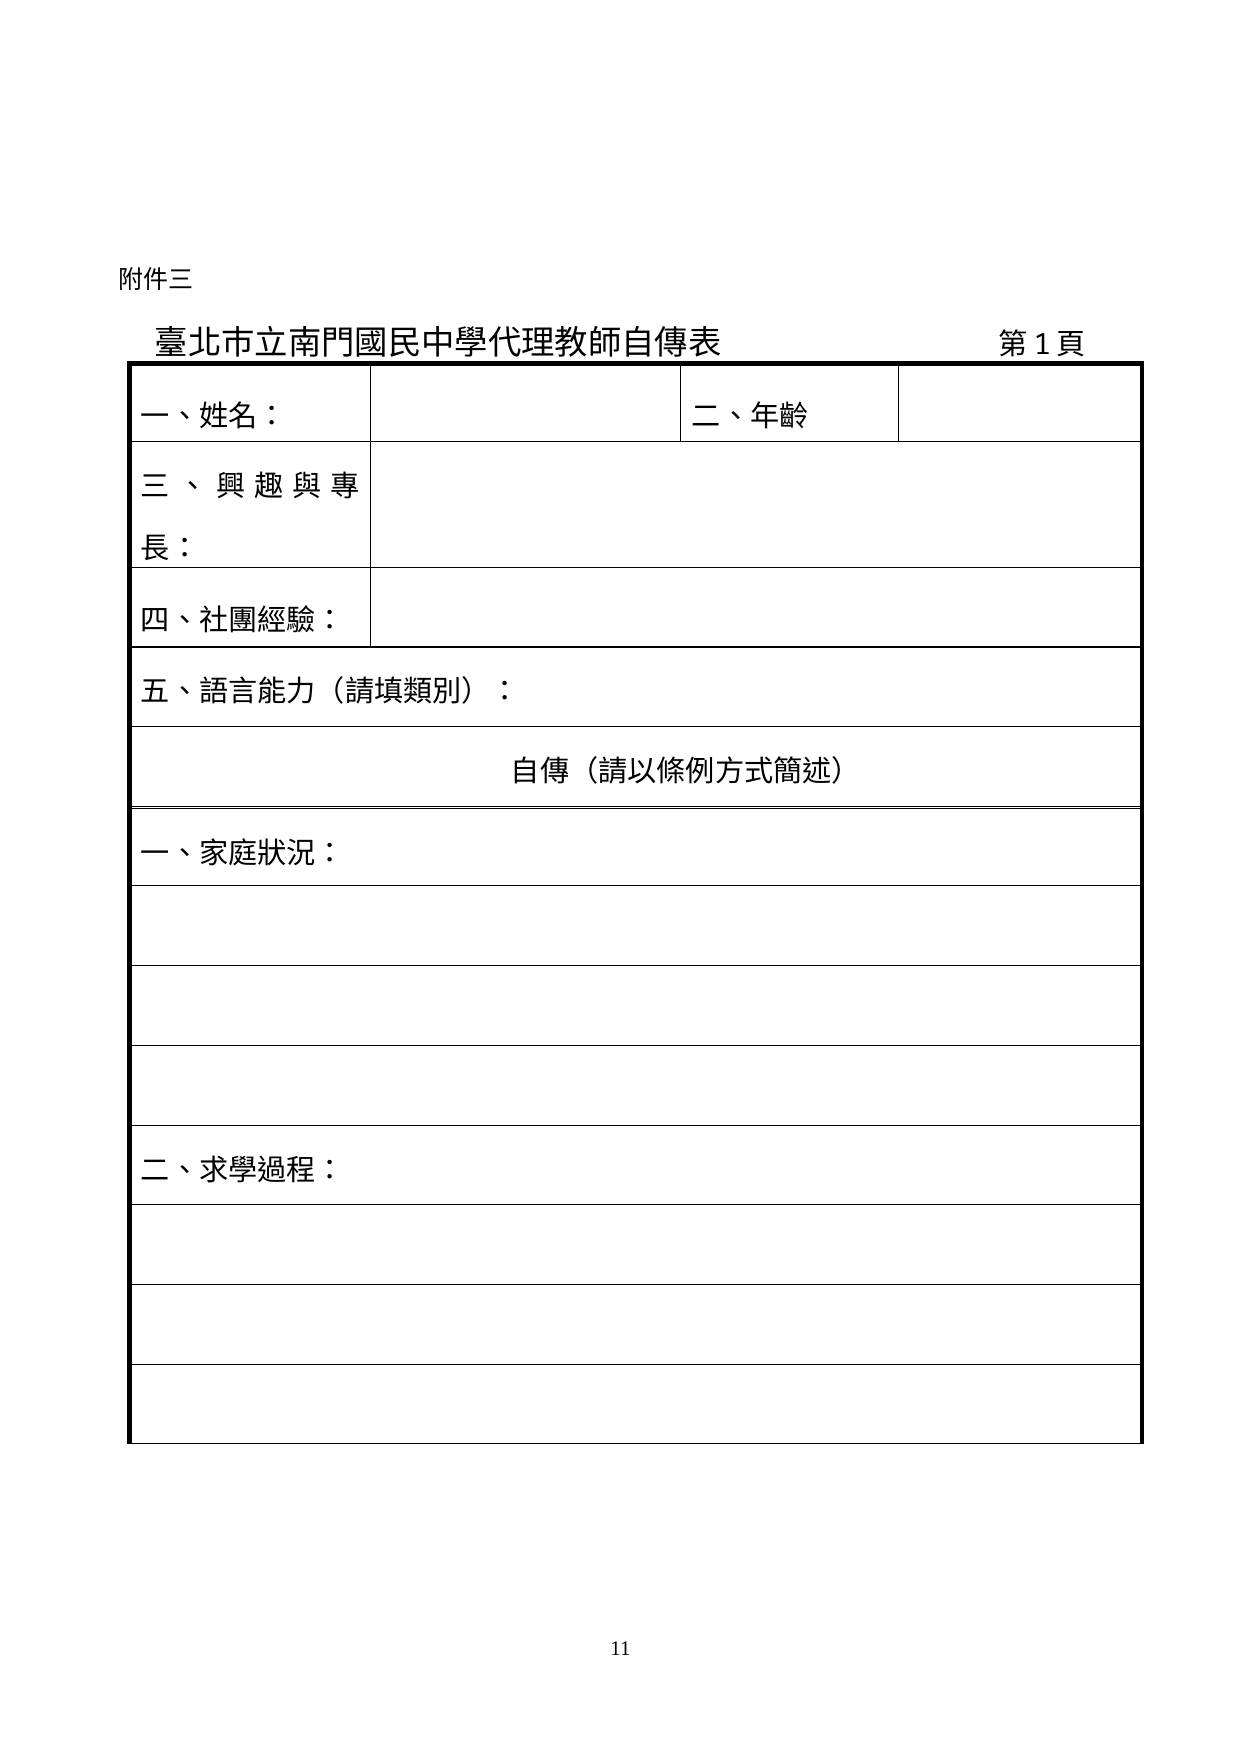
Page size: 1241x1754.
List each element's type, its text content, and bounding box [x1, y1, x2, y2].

table_header [899, 366, 1140, 441]
table_cell [132, 1205, 1140, 1284]
table_cell 一、家庭狀況： [132, 809, 1140, 885]
table_header 一、姓名： [132, 366, 370, 441]
table_cell 二、求學過程： [132, 1126, 1140, 1204]
table_cell [132, 1046, 1140, 1124]
table_header [371, 366, 680, 441]
table_cell [132, 886, 1140, 965]
table_cell [132, 1365, 1140, 1443]
table_cell 四、社團經驗： [132, 568, 370, 646]
table_cell 三、興趣與專長： [132, 442, 370, 567]
text 附件三 [118, 236, 1122, 298]
table_cell [132, 966, 1140, 1045]
table_cell [132, 1285, 1140, 1363]
table_cell [371, 442, 1140, 567]
table_header 二、年齡 [681, 366, 898, 441]
table_cell [371, 568, 1140, 646]
table_cell 自傳（請以條例方式簡述） [132, 727, 1140, 806]
text 臺北巿立南門國民中學代理教師自傳表 第1頁 [118, 298, 1122, 361]
table_cell 五、語言能力（請填類別）： [132, 648, 1140, 726]
